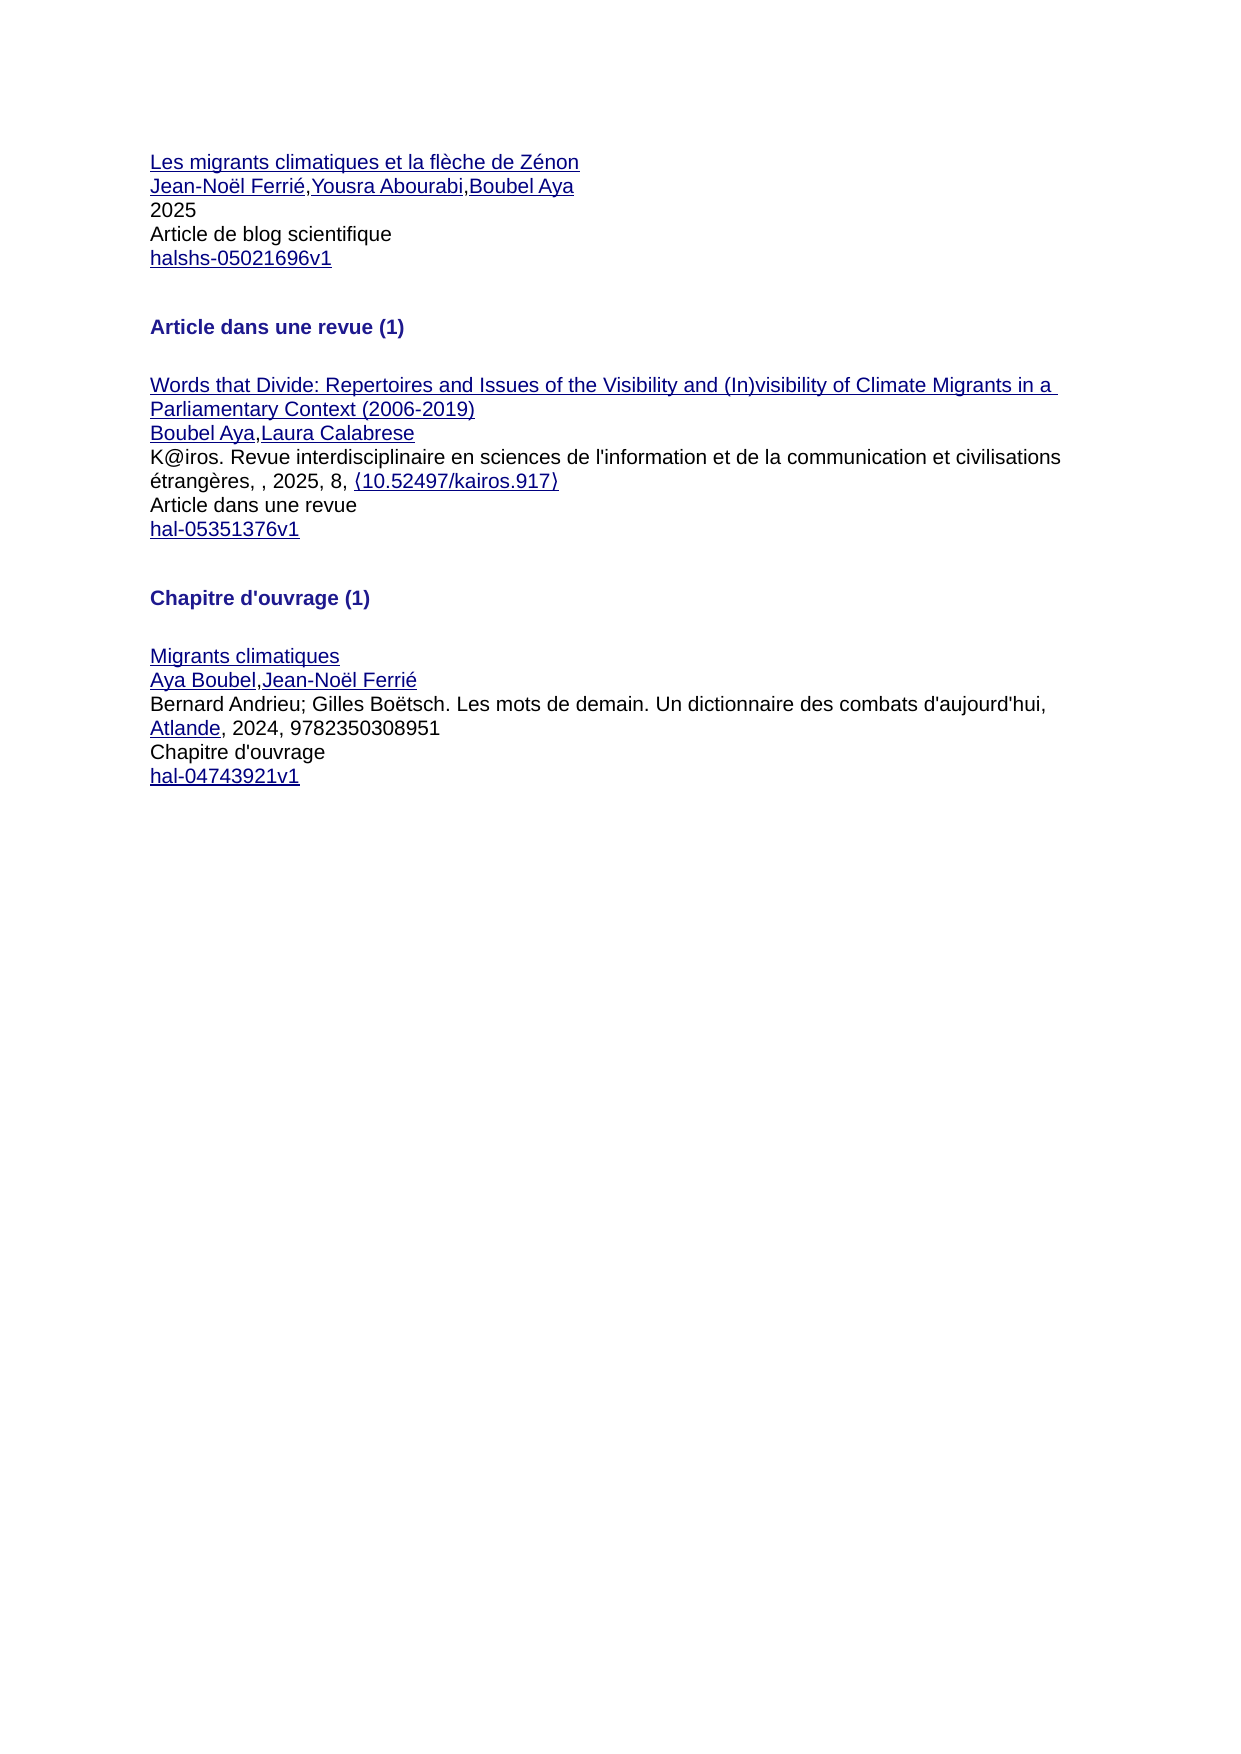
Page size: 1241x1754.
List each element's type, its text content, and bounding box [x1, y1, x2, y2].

table_header Les migrants climatiques et la flèche de Zénon Jean-Noël Ferrié,Yousra Abourabi,Boubel Aya 2025 Article de blog scientifique halshs-05021696v1 [150, 150, 1090, 270]
table_header Words that Divide: Repertoires and Issues of the Visibility and (In)visibility of Climate Migrants in a Parliamentary Context (2006-2019) Boubel Aya,Laura Calabrese K@iros. Revue interdisciplinaire en sciences de l'information et de la communication et civilisations étrangères, , 2025, 8, ⟨10.52497/kairos.917⟩ Article dans une revue hal-05351376v1 [150, 373, 1090, 541]
subtitle Article dans une revue (1) [150, 314, 1090, 338]
subtitle Chapitre d'ouvrage (1) [150, 585, 1090, 609]
table_header Migrants climatiques Aya Boubel,Jean-Noël Ferrié Bernard Andrieu; Gilles Boëtsch. Les mots de demain. Un dictionnaire des combats d'aujourd'hui, Atlande, 2024, 9782350308951 Chapitre d'ouvrage hal-04743921v1 [150, 644, 1090, 787]
